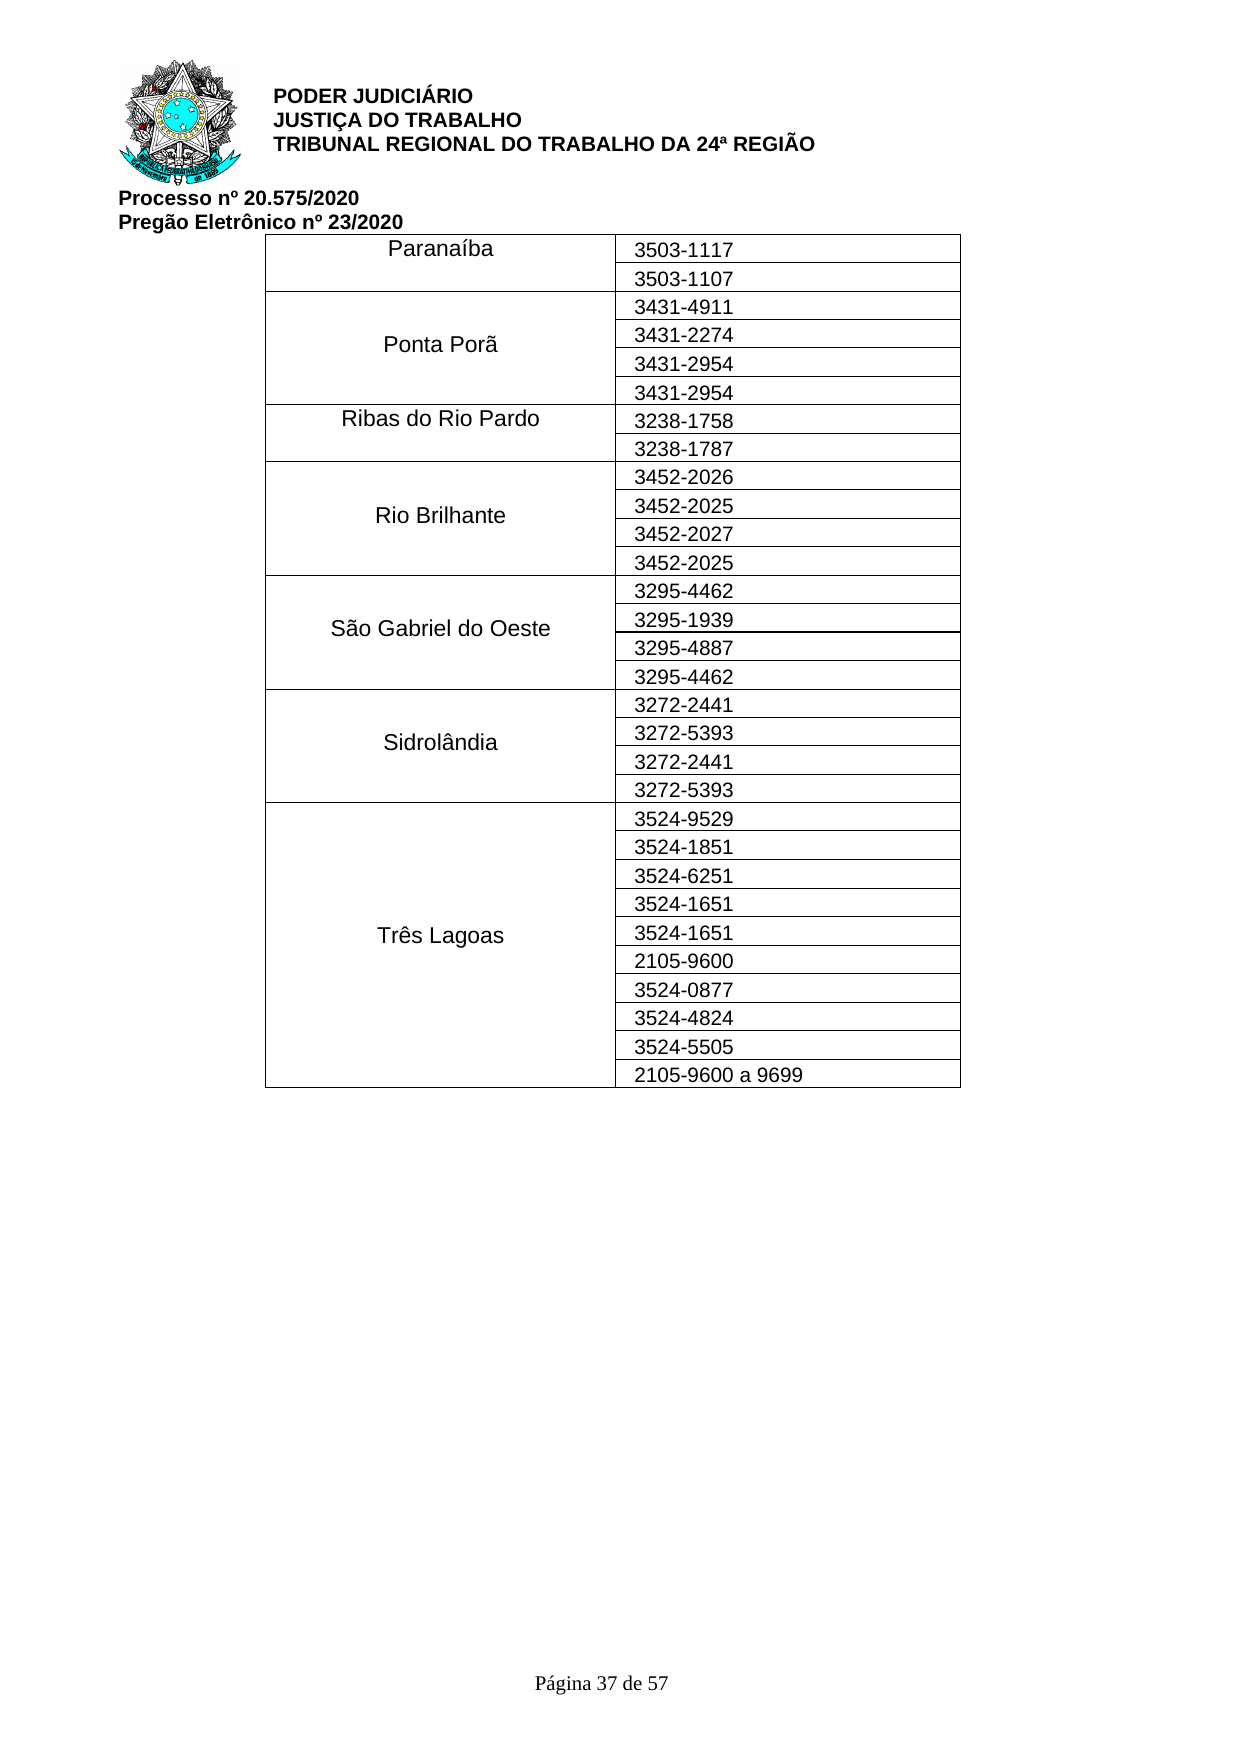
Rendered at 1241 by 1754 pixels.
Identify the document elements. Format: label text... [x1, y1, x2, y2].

table_cell Rio Brilhante [266, 462, 615, 575]
table_cell 3272-5393 [616, 718, 960, 745]
table_cell 3295-4462 [616, 576, 960, 603]
table_cell 3524-4824 [616, 1003, 960, 1030]
table_cell 3524-6251 [616, 860, 960, 887]
table_cell 3272-5393 [616, 775, 960, 802]
table_cell 3524-5505 [616, 1031, 960, 1059]
picture [118, 59, 243, 186]
table_cell 3503-1107 [616, 263, 960, 291]
table_cell São Gabriel do Oeste [266, 576, 615, 688]
table_cell Ribas do Rio Pardo [266, 405, 615, 461]
table_cell 3431-2954 [616, 348, 960, 376]
table_cell Ponta Porã [266, 292, 615, 404]
table_cell Sidrolândia [266, 690, 615, 802]
table_cell 3524-0877 [616, 974, 960, 1002]
table_cell 3452-2025 [616, 547, 960, 575]
table_cell 3452-2027 [616, 519, 960, 546]
table_cell 3431-4911 [616, 292, 960, 319]
table_cell 3503-1117 [616, 235, 960, 262]
table_cell 3524-1651 [616, 917, 960, 944]
table_cell 3452-2026 [616, 462, 960, 489]
table_cell 3295-4887 [616, 633, 960, 660]
table_cell 3524-1651 [616, 889, 960, 916]
table_cell 3524-1851 [616, 831, 960, 859]
table_cell 3272-2441 [616, 746, 960, 774]
table_cell 3452-2025 [616, 490, 960, 518]
table_cell 2105-9600 a 9699 [616, 1060, 960, 1087]
table_cell 3431-2274 [616, 320, 960, 347]
table_cell 3295-1939 [616, 604, 960, 631]
table_cell 3295-4462 [616, 661, 960, 688]
table_cell Paranaíba [266, 235, 615, 291]
table_cell 3431-2954 [616, 377, 960, 404]
table_cell 3524-9529 [616, 803, 960, 830]
table_cell 2105-9600 [616, 946, 960, 973]
table_cell Três Lagoas [266, 803, 615, 1087]
table_cell 3238-1787 [616, 434, 960, 461]
table_cell 3238-1758 [616, 405, 960, 432]
table_cell 3272-2441 [616, 690, 960, 717]
